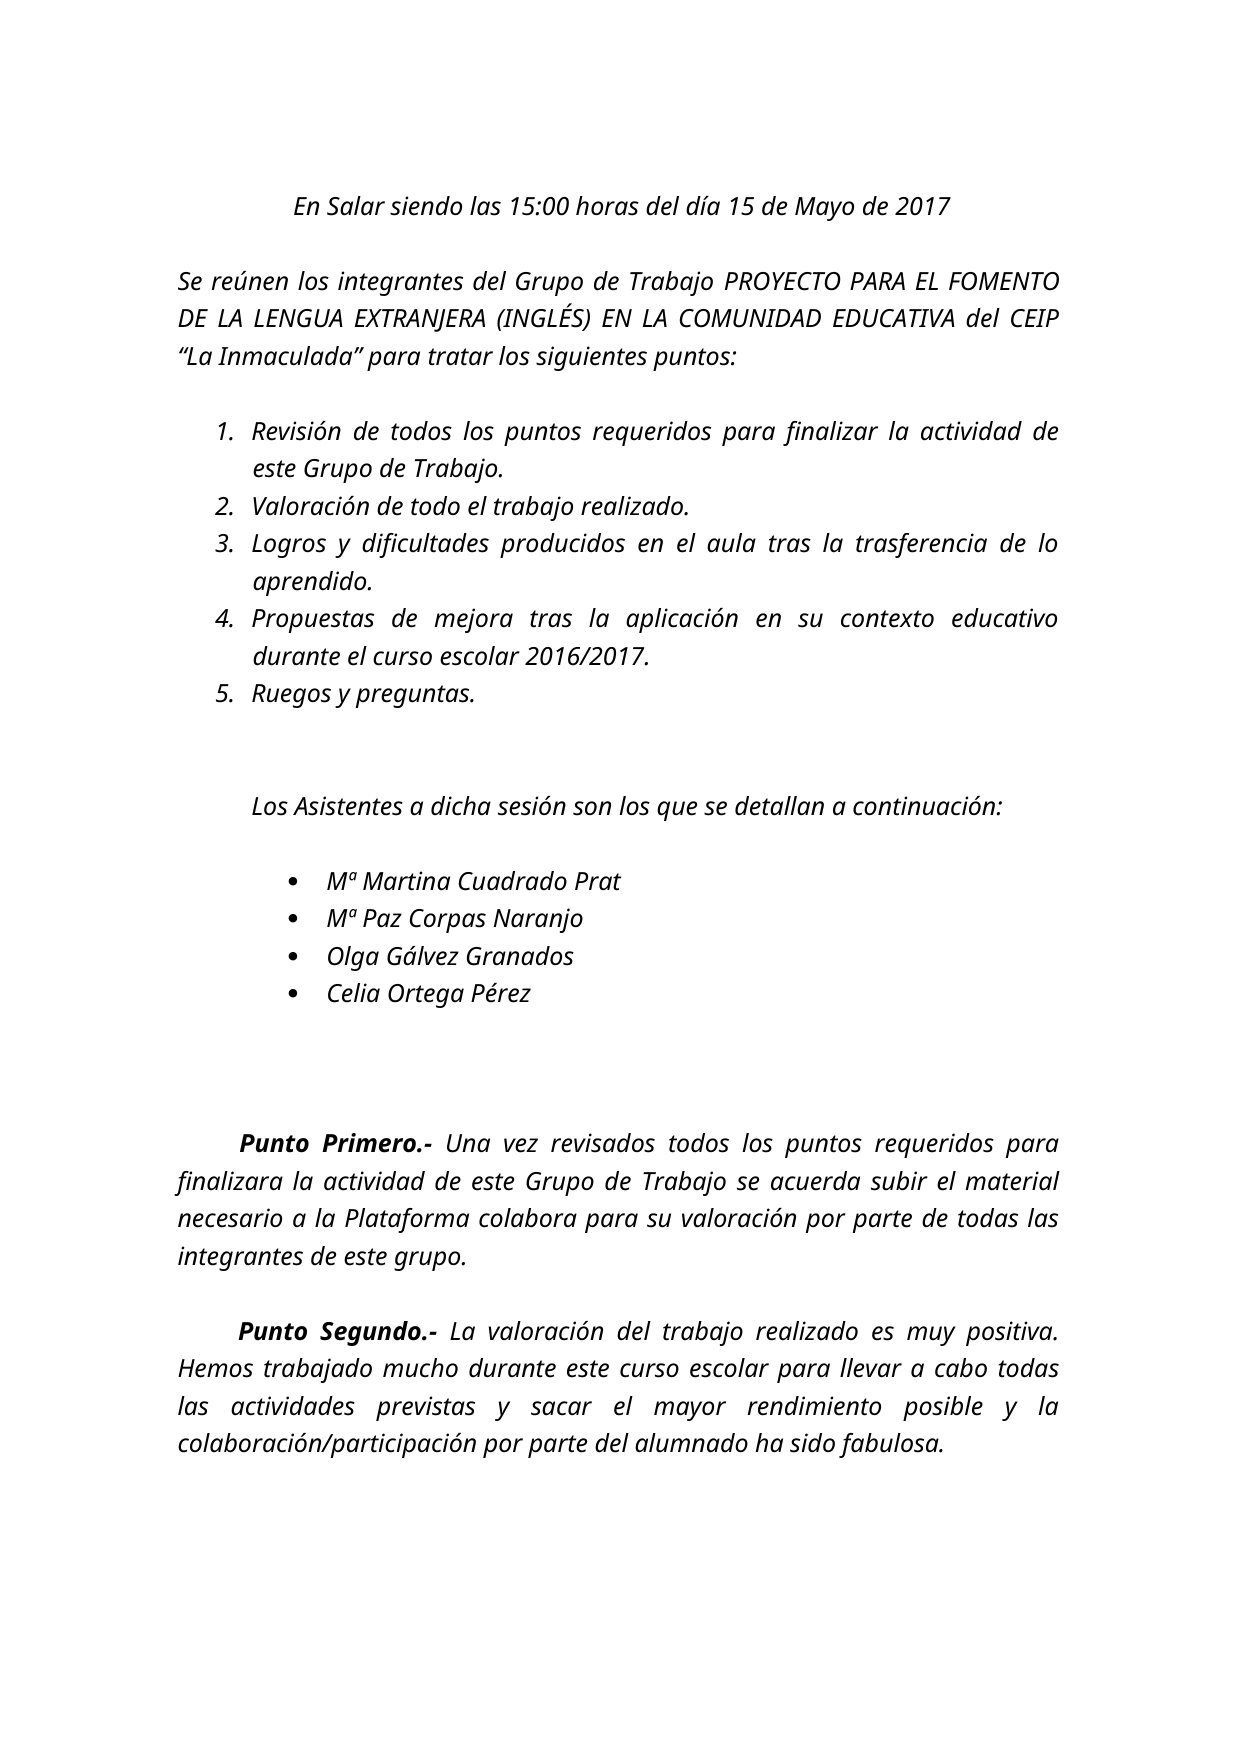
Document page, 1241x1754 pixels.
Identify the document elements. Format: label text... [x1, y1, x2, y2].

text Los Asistentes a dicha sesión son los que se detallan a continuación: [177, 785, 1063, 823]
list Propuestas de mejora tras la aplicación en su contexto educativo durante el curso escolar 2016/2017. [215, 598, 1063, 673]
list Mª Paz Corpas Naranjo [288, 898, 1063, 935]
list Ruegos y preguntas. [215, 673, 1063, 710]
list Mª Martina Cuadrado Prat [288, 860, 1063, 898]
list Logros y dificultades producidos en el aula tras la trasferencia de lo aprendido. [215, 523, 1063, 598]
list Celia Ortega Pérez [288, 973, 1063, 1010]
text Punto Primero.- Una vez revisados todos los puntos requeridos para finalizara la actividad de este Grupo de Trabajo se acuerda subir el material necesario a la Plataforma colabora para su valoración por parte de todas las integrantes de este grupo. [177, 1123, 1063, 1273]
text Se reúnen los integrantes del Grupo de Trabajo PROYECTO PARA EL FOMENTO DE LA LENGUA EXTRANJERA (INGLÉS) EN LA COMUNIDAD EDUCATIVA del CEIP “La Inmaculada” para tratar los siguientes puntos: [177, 260, 1063, 373]
list Olga Gálvez Granados [288, 935, 1063, 973]
text Punto Segundo.- La valoración del trabajo realizado es muy positiva. Hemos trabajado mucho durante este curso escolar para llevar a cabo todas las actividades previstas y sacar el mayor rendimiento posible y la colaboración/participación por parte del alumnado ha sido fabulosa. [177, 1310, 1063, 1460]
list Valoración de todo el trabajo realizado. [215, 485, 1063, 523]
list Revisión de todos los puntos requeridos para finalizar la actividad de este Grupo de Trabajo. [215, 410, 1063, 485]
text En Salar siendo las 15:00 horas del día 15 de Mayo de 2017 [177, 185, 1063, 223]
